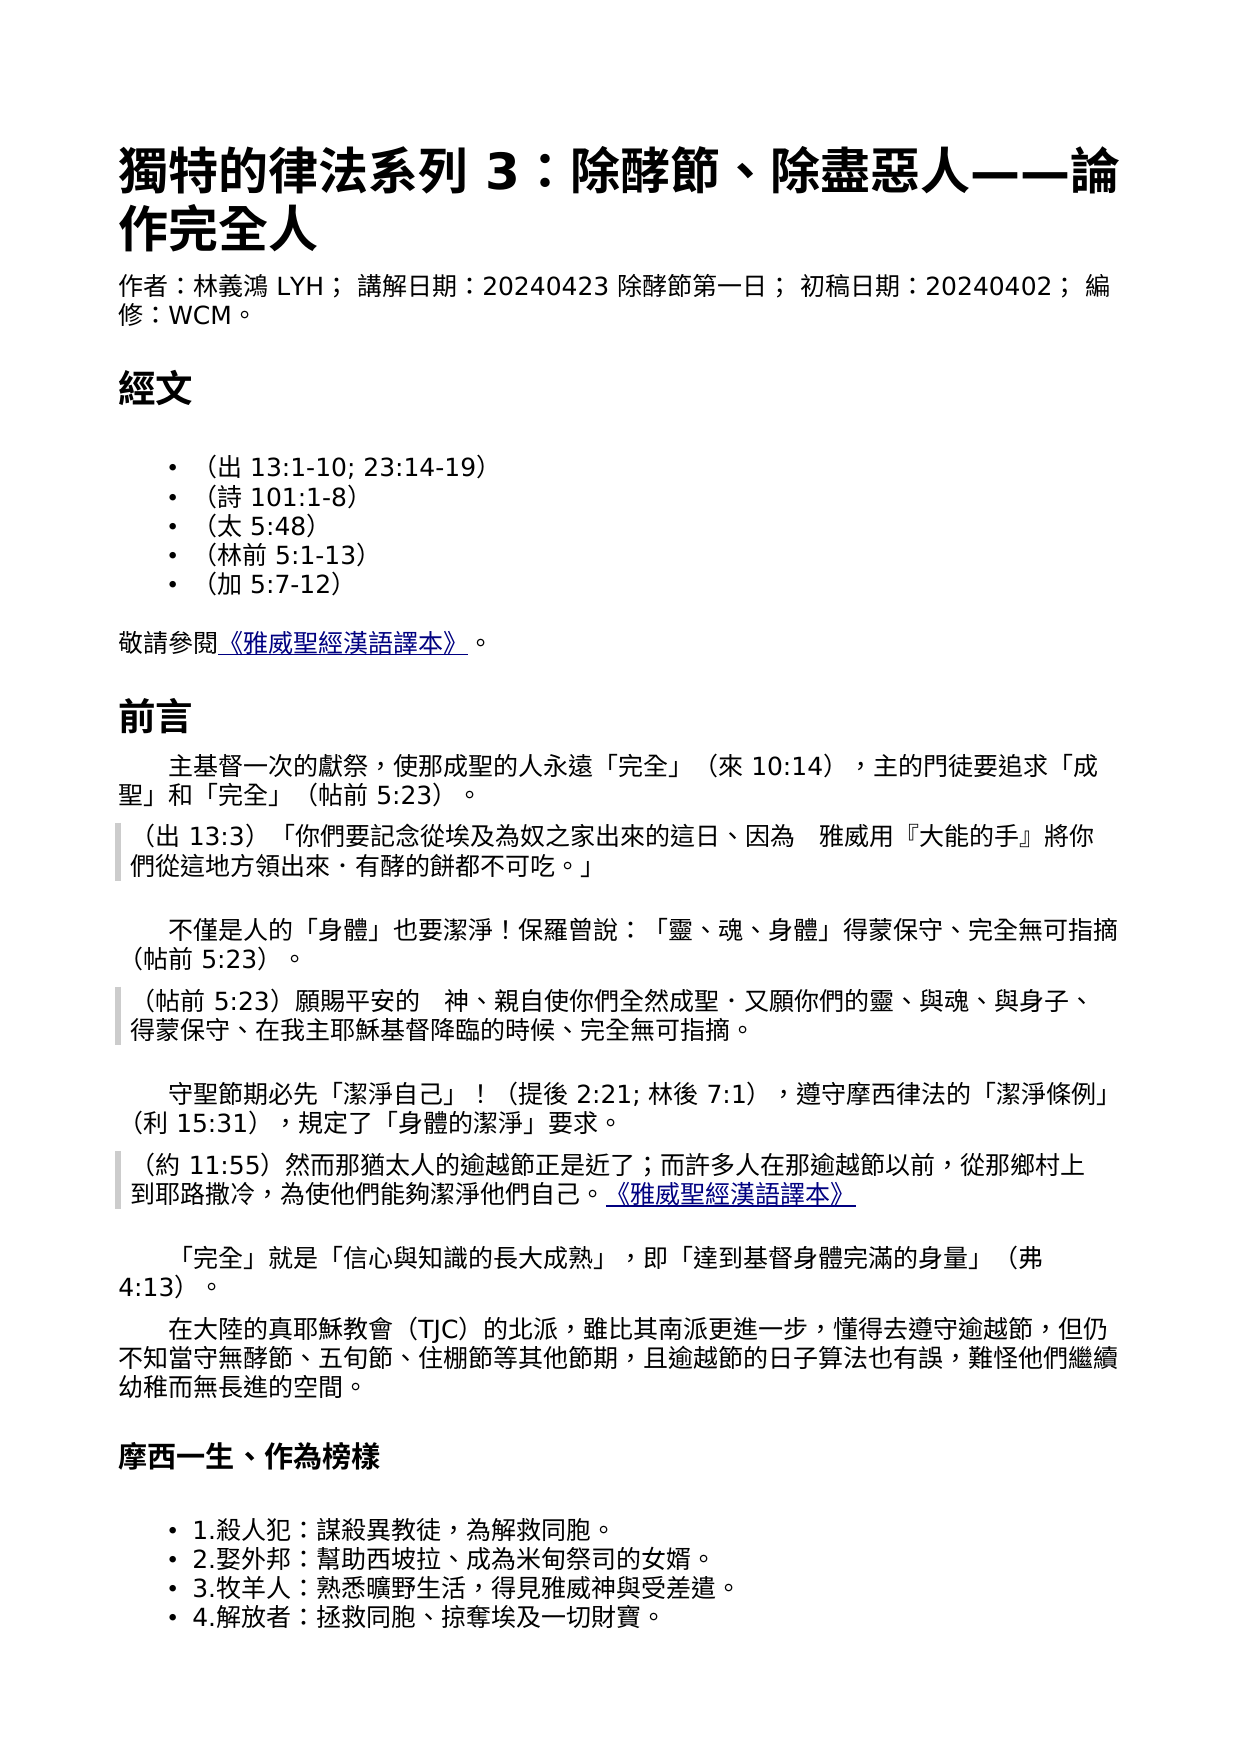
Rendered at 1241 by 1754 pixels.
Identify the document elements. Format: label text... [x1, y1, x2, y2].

subtitle 摩西一生、作為榜樣 [118, 1440, 1122, 1474]
list 3.牧羊人：熟悉曠野生活，得見雅威神與受差遣。 [177, 1574, 1122, 1603]
list （詩 101:1-8） [177, 483, 1122, 512]
text 「完全」就是「信心與知識的長大成熟」，即「達到基督身體完滿的身量」（弗 4:13）。 [118, 1244, 1122, 1302]
subtitle 經文 [118, 368, 1122, 412]
table_header （約 11:55）然而那猶太人的逾越節正是近了；而許多人在那逾越節以前，從那鄉村上到耶路撒冷，為使他們能夠潔淨他們自己。《雅威聖經漢語譯本》 [121, 1151, 1122, 1209]
text 不僅是人的「身體」也要潔淨！保羅曾說：「靈、魂、身體」得蒙保守、完全無可指摘（帖前 5:23）。 [118, 916, 1122, 974]
table_header （出 13:3）「你們要記念從埃及為奴之家出來的這日、因為 雅威用『大能的手』將你們從這地方領出來．有酵的餅都不可吃。」 [121, 823, 1122, 881]
list 2.娶外邦：幫助西坡拉、成為米甸祭司的女婿。 [177, 1545, 1122, 1574]
table_header （帖前 5:23）願賜平安的 神、親自使你們全然成聖．又願你們的靈、與魂、與身子、得蒙保守、在我主耶穌基督降臨的時候、完全無可指摘。 [121, 987, 1122, 1045]
list （出 13:1-10; 23:14-19） [177, 453, 1122, 483]
text 作者：林義鴻 LYH； 講解日期：20240423 除酵節第一日； 初稿日期：20240402； 編修：WCM。 [118, 272, 1122, 330]
list 4.解放者：拯救同胞、掠奪埃及一切財寶。 [177, 1603, 1122, 1633]
list （加 5:7-12） [177, 570, 1122, 599]
subtitle 獨特的律法系列 3：除酵節、除盡惡人——論作完全人 [118, 143, 1122, 259]
list （林前 5:1-13） [177, 541, 1122, 570]
text 守聖節期必先「潔淨自己」！（提後 2:21; 林後 7:1），遵守摩西律法的「潔淨條例」（利 15:31），規定了「身體的潔淨」要求。 [118, 1080, 1122, 1138]
subtitle 前言 [118, 696, 1122, 739]
text 主基督一次的獻祭，使那成聖的人永遠「完全」（來 10:14），主的門徒要追求「成聖」和「完全」（帖前 5:23）。 [118, 752, 1122, 810]
list 1.殺人犯：謀殺異教徒，為解救同胞。 [177, 1516, 1122, 1545]
text 敬請參閱《雅威聖經漢語譯本》。 [118, 629, 1122, 658]
text 在大陸的真耶穌教會（TJC）的北派，雖比其南派更進一步，懂得去遵守逾越節，但仍不知當守無酵節、五旬節、住棚節等其他節期，且逾越節的日子算法也有誤，難怪他們繼續幼稚而無長進的空間。 [118, 1315, 1122, 1402]
list （太 5:48） [177, 512, 1122, 541]
